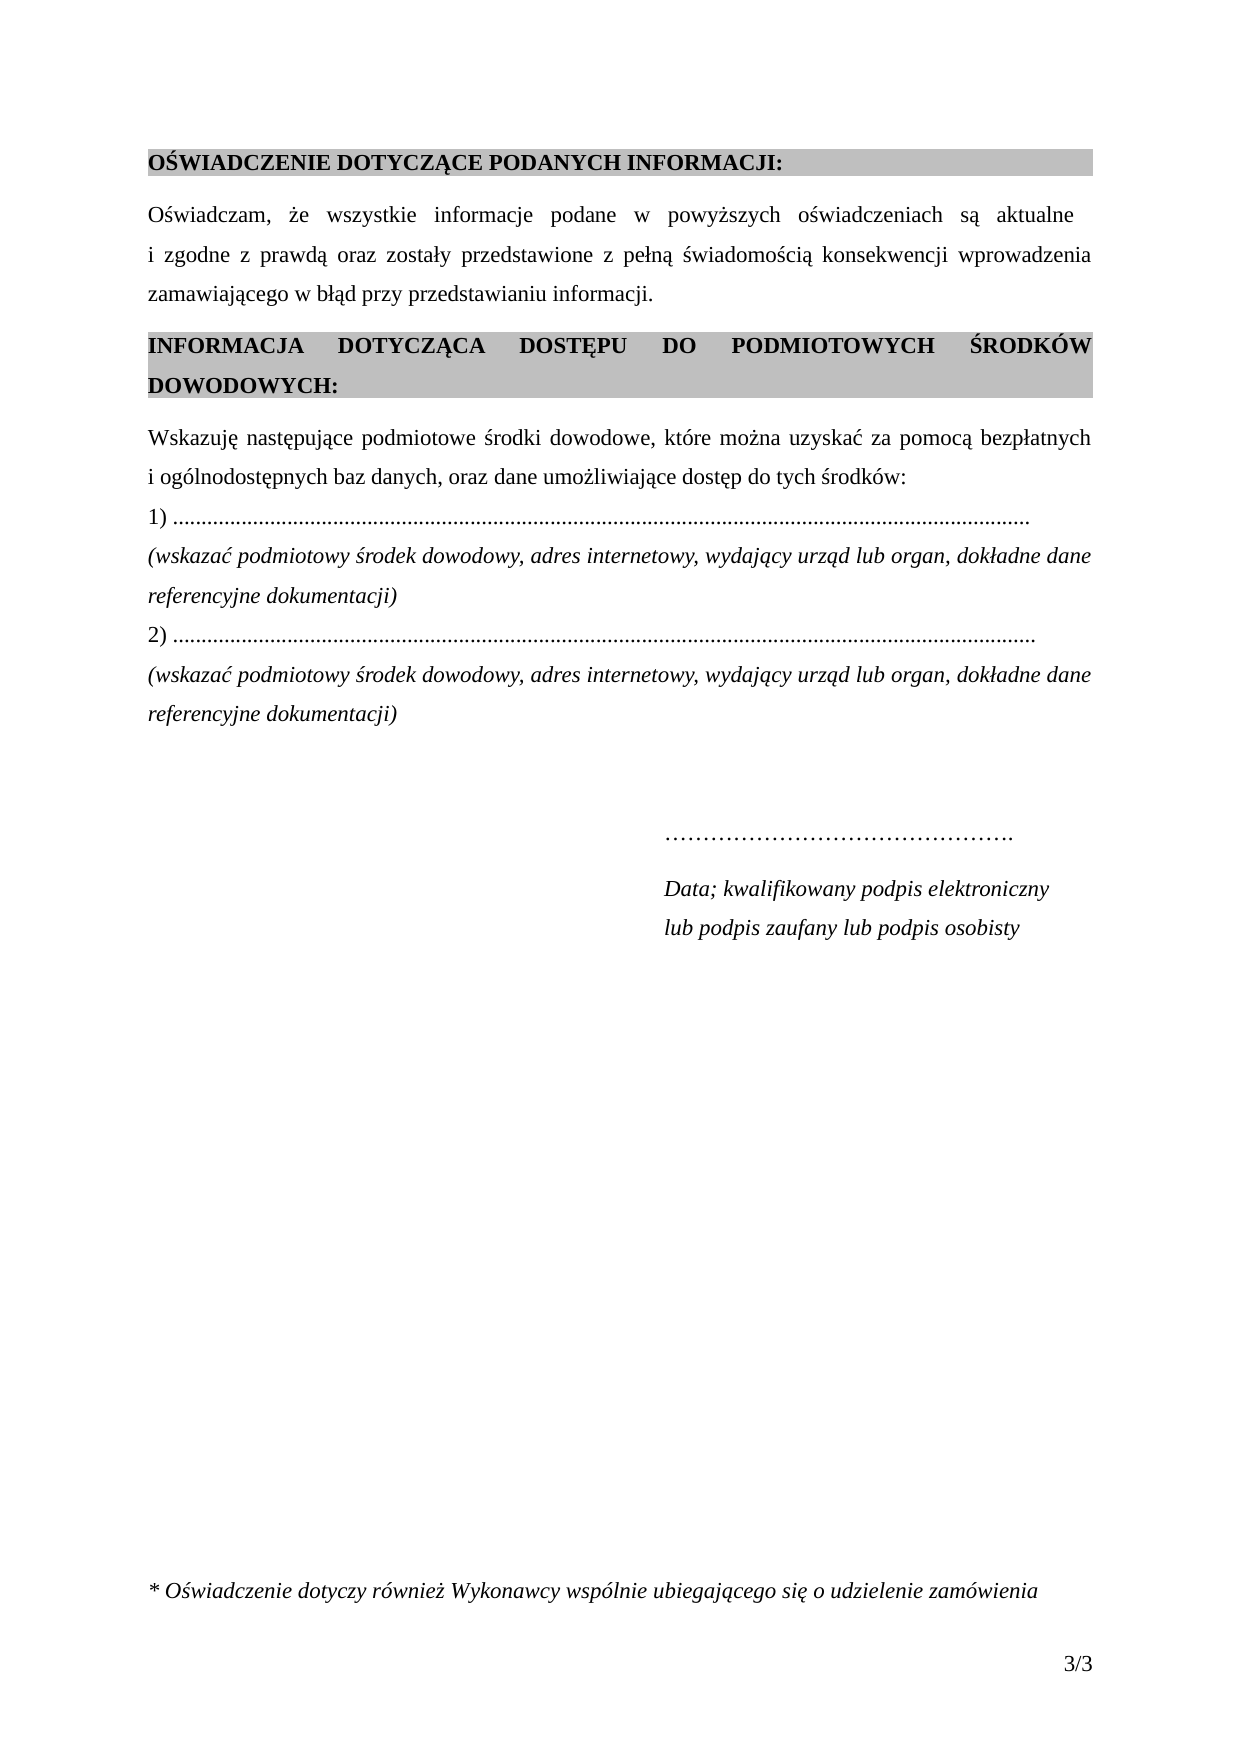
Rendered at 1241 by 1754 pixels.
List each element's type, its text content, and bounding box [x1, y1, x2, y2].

text 1) ...................................................................................................................................................... [148, 503, 1093, 529]
text Oświadczam, że wszystkie informacje podane w powyższych oświadczeniach są aktualne i zgodne z prawdą oraz zostały przedstawione z pełną świadomością konsekwencji wprowadzenia zamawiającego w błąd przy przedstawianiu informacji. [148, 201, 1093, 307]
text (wskazać podmiotowy środek dowodowy, adres internetowy, wydający urząd lub organ, dokładne dane referencyjne dokumentacji) [148, 542, 1093, 608]
text * Oświadczenie dotyczy również Wykonawcy wspólnie ubiegającego się o udzielenie zamówienia [148, 1498, 1093, 1603]
text ………………………………………. [148, 819, 1093, 845]
text Data; kwalifikowany podpis elektroniczny lub podpis zaufany lub podpis osobisty [148, 875, 1093, 941]
text INFORMACJA DOTYCZĄCA DOSTĘPU DO PODMIOTOWYCH ŚRODKÓW DOWODOWYCH: [148, 332, 1093, 398]
text 2) ....................................................................................................................................................... [148, 621, 1093, 648]
text (wskazać podmiotowy środek dowodowy, adres internetowy, wydający urząd lub organ, dokładne dane referencyjne dokumentacji) [148, 661, 1093, 727]
text OŚWIADCZENIE DOTYCZĄCE PODANYCH INFORMACJI: [148, 149, 1093, 176]
text Wskazuję następujące podmiotowe środki dowodowe, które można uzyskać za pomocą bezpłatnych i ogólnodostępnych baz danych, oraz dane umożliwiające dostęp do tych środków: [148, 424, 1093, 490]
